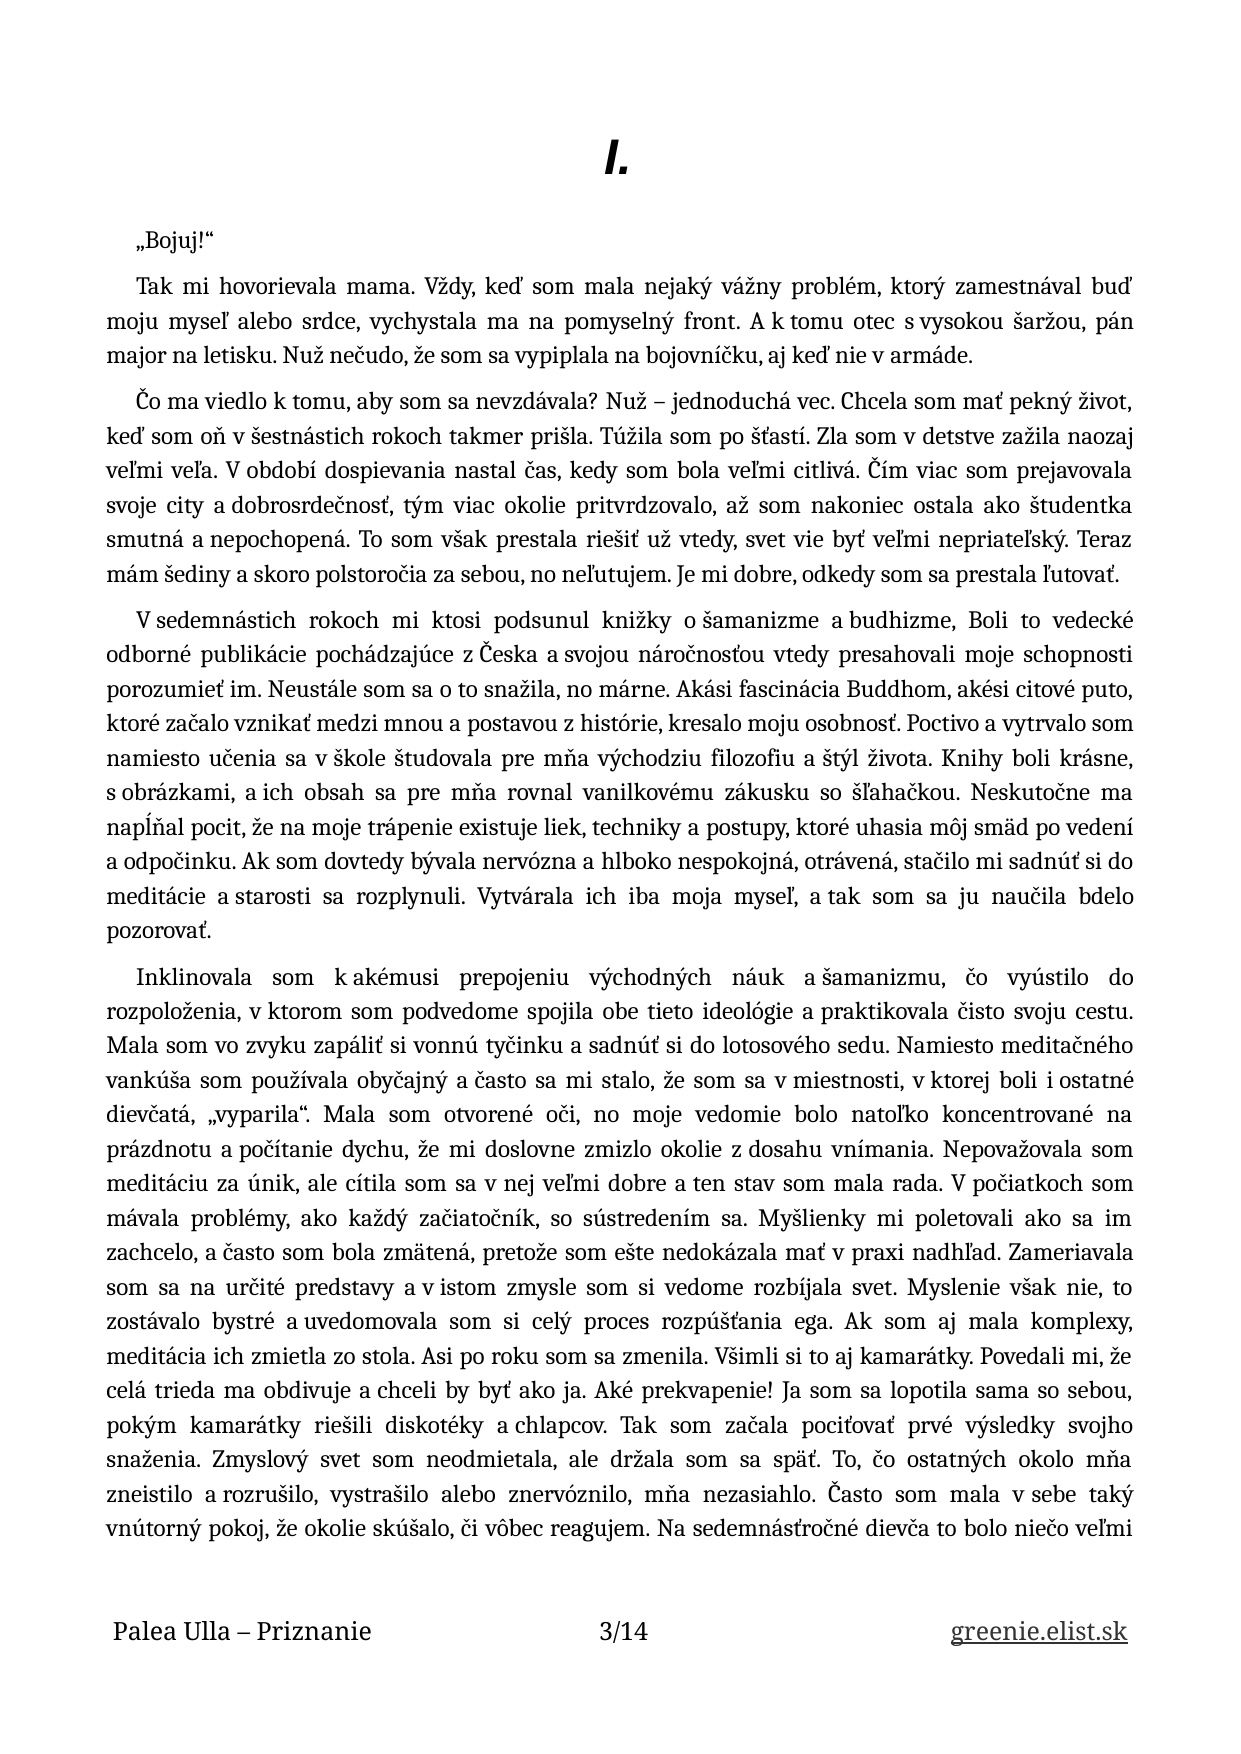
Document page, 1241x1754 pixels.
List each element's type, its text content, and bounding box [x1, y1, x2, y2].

text Čo ma viedlo k tomu, aby som sa nevzdávala? Nuž – jednoduchá vec. Chcela som mať pekný život, keď som oň v šestnástich rokoch takmer prišla. Túžila som po šťastí. Zla som v detstve zažila naozaj veľmi veľa. V období dospievania nastal čas, kedy som bola veľmi citlivá. Čím viac som prejavovala svoje city a dobrosrdečnosť, tým viac okolie pritvrdzovalo, až som nakoniec ostala ako študentka smutná a nepochopená. To som však prestala riešiť už vtedy, svet vie byť veľmi nepriateľský. Teraz mám šediny a skoro polstoročia za sebou, no neľutujem. Je mi dobre, odkedy som sa prestala ľutovať. [106, 387, 1134, 588]
text „Bojuj!“ [106, 226, 1134, 254]
text Tak mi hovorievala mama. Vždy, keď som mala nejaký vážny problém, ktorý zamestnával buď moju myseľ alebo srdce, vychystala ma na pomyselný front. A k tomu otec s vysokou šaržou, pán major na letisku. Nuž nečudo, že som sa vypiplala na bojovníčku, aj keď nie v armáde. [106, 272, 1134, 370]
text Inklinovala som k akémusi prepojeniu východných náuk a šamanizmu, čo vyústilo do rozpoloženia, v ktorom som podvedome spojila obe tieto ideológie a praktikovala čisto svoju cestu. Mala som vo zvyku zapáliť si vonnú tyčinku a sadnúť si do lotosového sedu. Namiesto meditačného vankúša som používala obyčajný a často sa mi stalo, že som sa v miestnosti, v ktorej boli i ostatné dievčatá, „vyparila“. Mala som otvorené oči, no moje vedomie bolo natoľko koncentrované na prázdnotu a počítanie dychu, že mi doslovne zmizlo okolie z dosahu vnímania. Nepovažovala som meditáciu za únik, ale cítila som sa v nej veľmi dobre a ten stav som mala rada. V počiatkoch som mávala problémy, ako každý začiatočník, so sústredením sa. Myšlienky mi poletovali ako sa im zachcelo, a často som bola zmätená, pretože som ešte nedokázala mať v praxi nadhľad. Zameriavala som sa na určité predstavy a v istom zmysle som si vedome rozbíjala svet. Myslenie však nie, to zostávalo bystré a uvedomovala som si celý proces rozpúšťania ega. Ak som aj mala komplexy, meditácia ich zmietla zo stola. Asi po roku som sa zmenila. Všimli si to aj kamarátky. Povedali mi, že celá trieda ma obdivuje a chceli by byť ako ja. Aké prekvapenie! Ja som sa lopotila sama so sebou, pokým kamarátky riešili diskotéky a chlapcov. Tak som začala pociťovať prvé výsledky svojho snaženia. Zmyslový svet som neodmietala, ale držala som sa späť. To, čo ostatných okolo mňa zneistilo a rozrušilo, vystrašilo alebo znervóznilo, mňa nezasiahlo. Často som mala v sebe taký vnútorný pokoj, že okolie skúšalo, či vôbec reagujem. Na sedemnásťročné dievča to bolo niečo veľmi [106, 962, 1134, 1543]
text V sedemnástich rokoch mi ktosi podsunul knižky o šamanizme a budhizme, Boli to vedecké odborné publikácie pochádzajúce z Česka a svojou náročnosťou vtedy presahovali moje schopnosti porozumieť im. Neustále som sa o to snažila, no márne. Akási fascinácia Buddhom, akési citové puto, ktoré začalo vznikať medzi mnou a postavou z histórie, kresalo moju osobnosť. Poctivo a vytrvalo som namiesto učenia sa v škole študovala pre mňa východziu filozofiu a štýl života. Knihy boli krásne, s obrázkami, a ich obsah sa pre mňa rovnal vanilkovému zákusku so šľahačkou. Neskutočne ma napĺňal pocit, že na moje trápenie existuje liek, techniky a postupy, ktoré uhasia môj smäd po vedení a odpočinku. Ak som dovtedy bývala nervózna a hlboko nespokojná, otrávená, stačilo mi sadnúť si do meditácie a starosti sa rozplynuli. Vytvárala ich iba moja myseľ, a tak som sa ju naučila bdelo pozorovať. [106, 606, 1134, 945]
subtitle I. [106, 127, 1134, 184]
